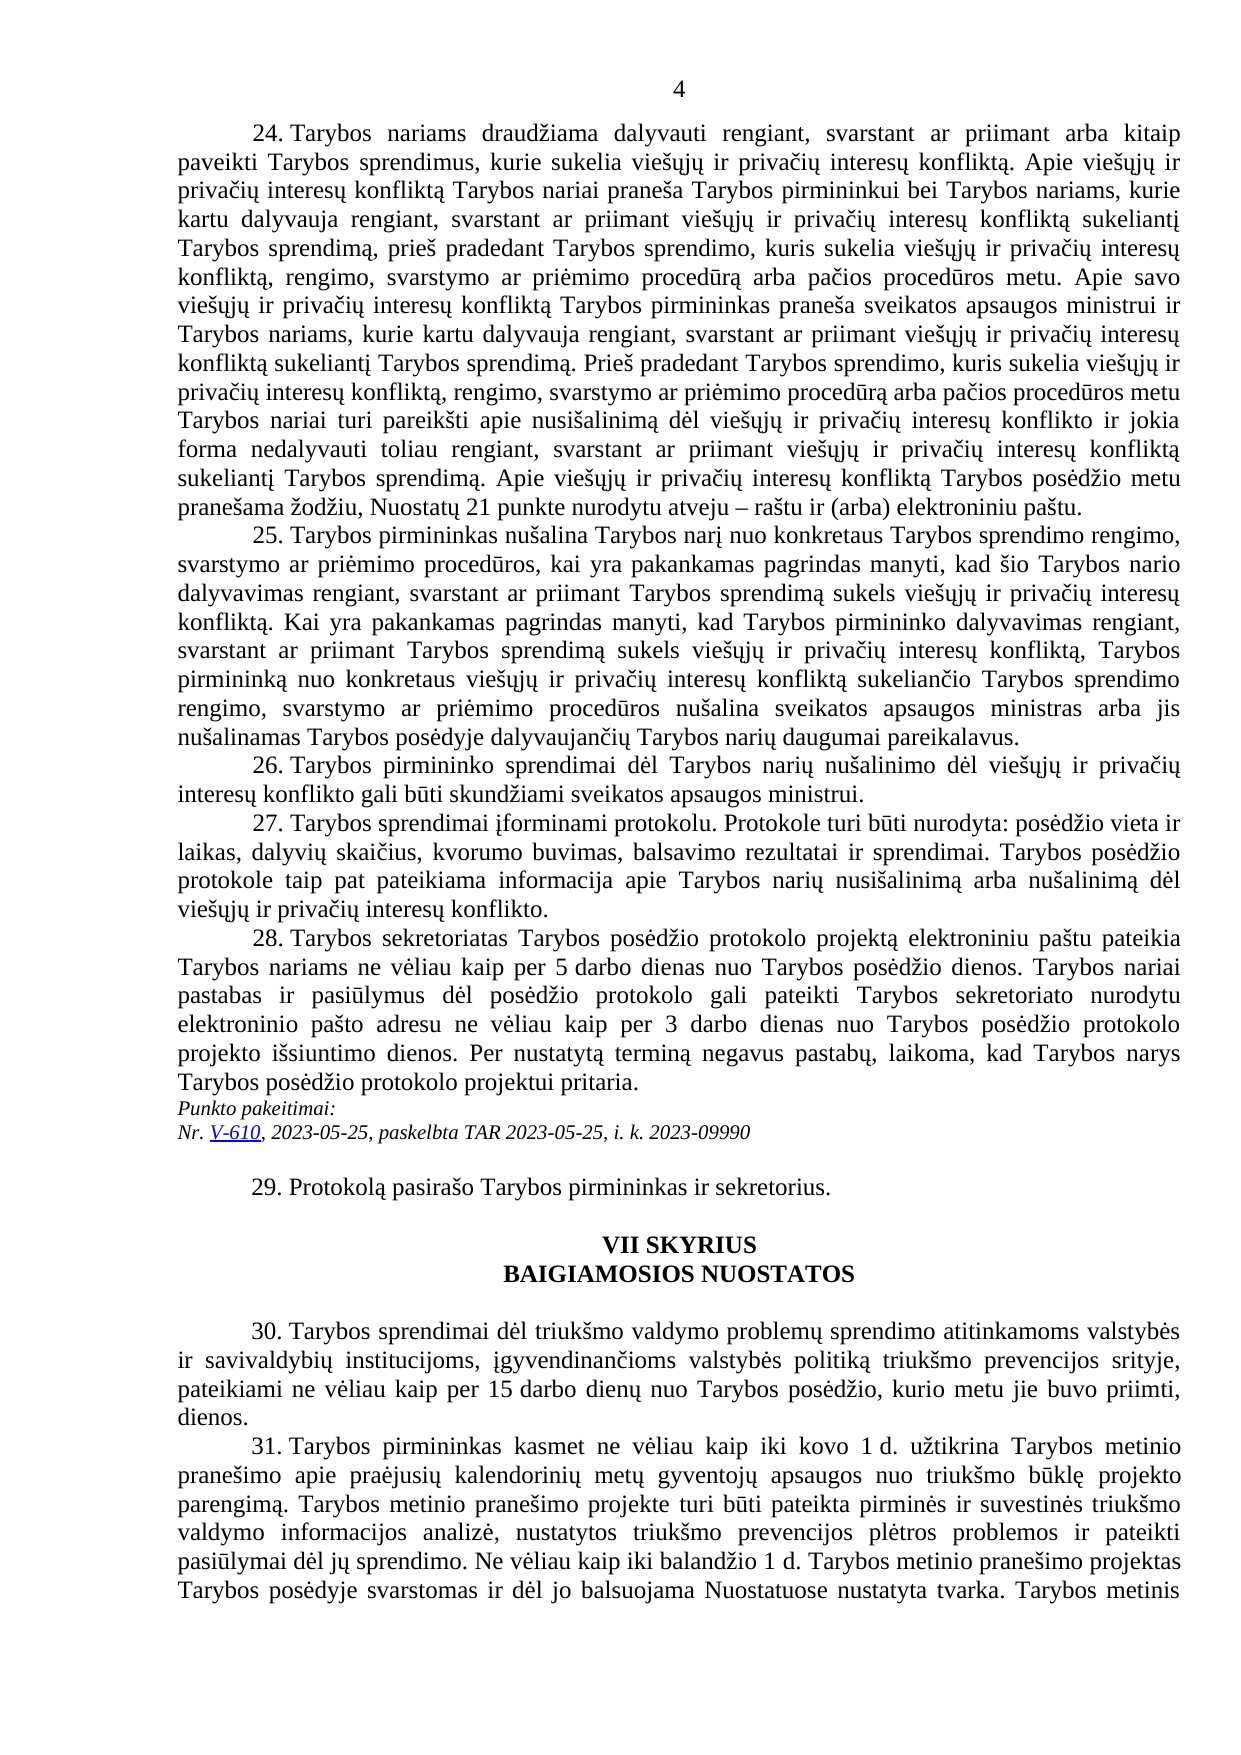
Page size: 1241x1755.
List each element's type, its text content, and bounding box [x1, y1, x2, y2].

text 24. Tarybos nariams draudžiama dalyvauti rengiant, svarstant ar priimant arba kitaip paveikti Tarybos sprendimus, kurie sukelia viešųjų ir privačių interesų konfliktą. Apie viešųjų ir privačių interesų konfliktą Tarybos nariai praneša Tarybos pirmininkui bei Tarybos nariams, kurie kartu dalyvauja rengiant, svarstant ar priimant viešųjų ir privačių interesų konfliktą sukeliantį Tarybos sprendimą, prieš pradedant Tarybos sprendimo, kuris sukelia viešųjų ir privačių interesų konfliktą, rengimo, svarstymo ar priėmimo procedūrą arba pačios procedūros metu. Apie savo viešųjų ir privačių interesų konfliktą Tarybos pirmininkas praneša sveikatos apsaugos ministrui ir Tarybos nariams, kurie kartu dalyvauja rengiant, svarstant ar priimant viešųjų ir privačių interesų konfliktą sukeliantį Tarybos sprendimą. Prieš pradedant Tarybos sprendimo, kuris sukelia viešųjų ir privačių interesų konfliktą, rengimo, svarstymo ar priėmimo procedūrą arba pačios procedūros metu Tarybos nariai turi pareikšti apie nusišalinimą dėl viešųjų ir privačių interesų konflikto ir jokia forma nedalyvauti toliau rengiant, svarstant ar priimant viešųjų ir privačių interesų konfliktą sukeliantį Tarybos sprendimą. Apie viešųjų ir privačių interesų konfliktą Tarybos posėdžio metu pranešama žodžiu, Nuostatų 21 punkte nurodytu atveju – raštu ir (arba) elektroniniu paštu. [177, 118, 1181, 521]
text 28. Tarybos sekretoriatas Tarybos posėdžio protokolo projektą elektroniniu paštu pateikia Tarybos nariams ne vėliau kaip per 5 darbo dienas nuo Tarybos posėdžio dienos. Tarybos nariai pastabas ir pasiūlymus dėl posėdžio protokolo gali pateikti Tarybos sekretoriato nurodytu elektroninio pašto adresu ne vėliau kaip per 3 darbo dienas nuo Tarybos posėdžio protokolo projekto išsiuntimo dienos. Per nustatytą terminą negavus pastabų, laikoma, kad Tarybos narys Tarybos posėdžio protokolo projektui pritaria. [177, 923, 1181, 1096]
text 30. Tarybos sprendimai dėl triukšmo valdymo problemų sprendimo atitinkamoms valstybės ir savivaldybių institucijoms, įgyvendinančioms valstybės politiką triukšmo prevencijos srityje, pateikiami ne vėliau kaip per 15 darbo dienų nuo Tarybos posėdžio, kurio metu jie buvo priimti, dienos. [177, 1316, 1181, 1431]
text 27. Tarybos sprendimai įforminami protokolu. Protokole turi būti nurodyta: posėdžio vieta ir laikas, dalyvių skaičius, kvorumo buvimas, balsavimo rezultatai ir sprendimai. Tarybos posėdžio protokole taip pat pateikiama informacija apie Tarybos narių nusišalinimą arba nušalinimą dėl viešųjų ir privačių interesų konflikto. [177, 808, 1181, 923]
text 31. Tarybos pirmininkas kasmet ne vėliau kaip iki kovo 1 d. užtikrina Tarybos metinio pranešimo apie praėjusių kalendorinių metų gyventojų apsaugos nuo triukšmo būklę projekto parengimą. Tarybos metinio pranešimo projekte turi būti pateikta pirminės ir suvestinės triukšmo valdymo informacijos analizė, nustatytos triukšmo prevencijos plėtros problemos ir pateikti pasiūlymai dėl jų sprendimo. Ne vėliau kaip iki balandžio 1 d. Tarybos metinio pranešimo projektas Tarybos posėdyje svarstomas ir dėl jo balsuojama Nuostatuose nustatyta tvarka. Tarybos metinis [177, 1431, 1181, 1604]
text 25. Tarybos pirmininkas nušalina Tarybos narį nuo konkretaus Tarybos sprendimo rengimo, svarstymo ar priėmimo procedūros, kai yra pakankamas pagrindas manyti, kad šio Tarybos nario dalyvavimas rengiant, svarstant ar priimant Tarybos sprendimą sukels viešųjų ir privačių interesų konfliktą. Kai yra pakankamas pagrindas manyti, kad Tarybos pirmininko dalyvavimas rengiant, svarstant ar priimant Tarybos sprendimą sukels viešųjų ir privačių interesų konfliktą, Tarybos pirmininką nuo konkretaus viešųjų ir privačių interesų konfliktą sukeliančio Tarybos sprendimo rengimo, svarstymo ar priėmimo procedūros nušalina sveikatos apsaugos ministras arba jis nušalinamas Tarybos posėdyje dalyvaujančių Tarybos narių daugumai pareikalavus. [177, 521, 1181, 751]
text 26. Tarybos pirmininko sprendimai dėl Tarybos narių nušalinimo dėl viešųjų ir privačių interesų konflikto gali būti skundžiami sveikatos apsaugos ministrui. [177, 751, 1181, 808]
text VII SKYRIUS [177, 1230, 1181, 1259]
text 29. Protokolą pasirašo Tarybos pirmininkas ir sekretorius. [177, 1172, 1181, 1201]
text Nr. V-610, 2023-05-25, paskelbta TAR 2023-05-25, i. k. 2023-09990 [177, 1120, 1181, 1144]
text BAIGIAMOSIOS NUOSTATOS [177, 1259, 1181, 1287]
text Punkto pakeitimai: [177, 1096, 1181, 1120]
